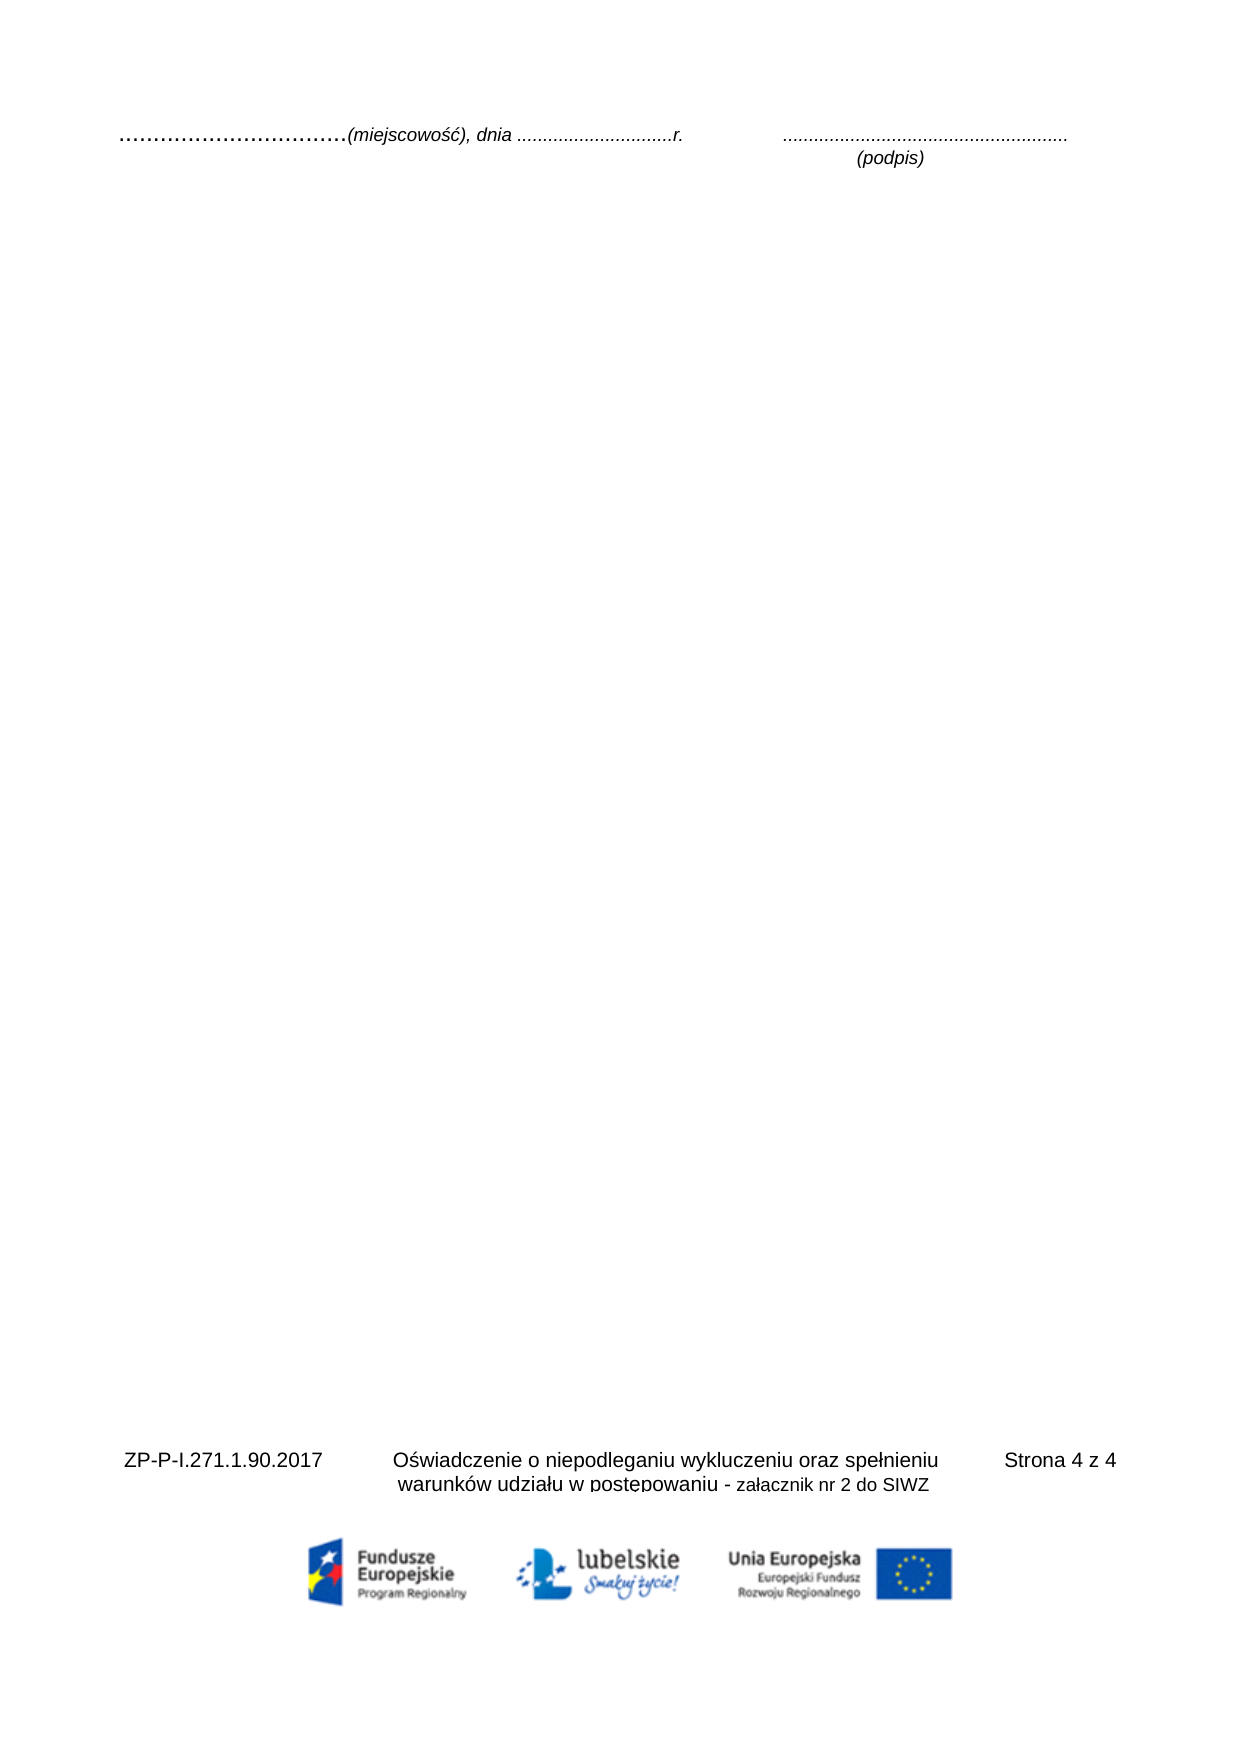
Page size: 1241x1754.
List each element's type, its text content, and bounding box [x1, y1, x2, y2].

text .................................(miejscowość), dnia ..............................r. ....................................................... [118, 118, 1122, 147]
text (podpis) [118, 147, 1122, 168]
